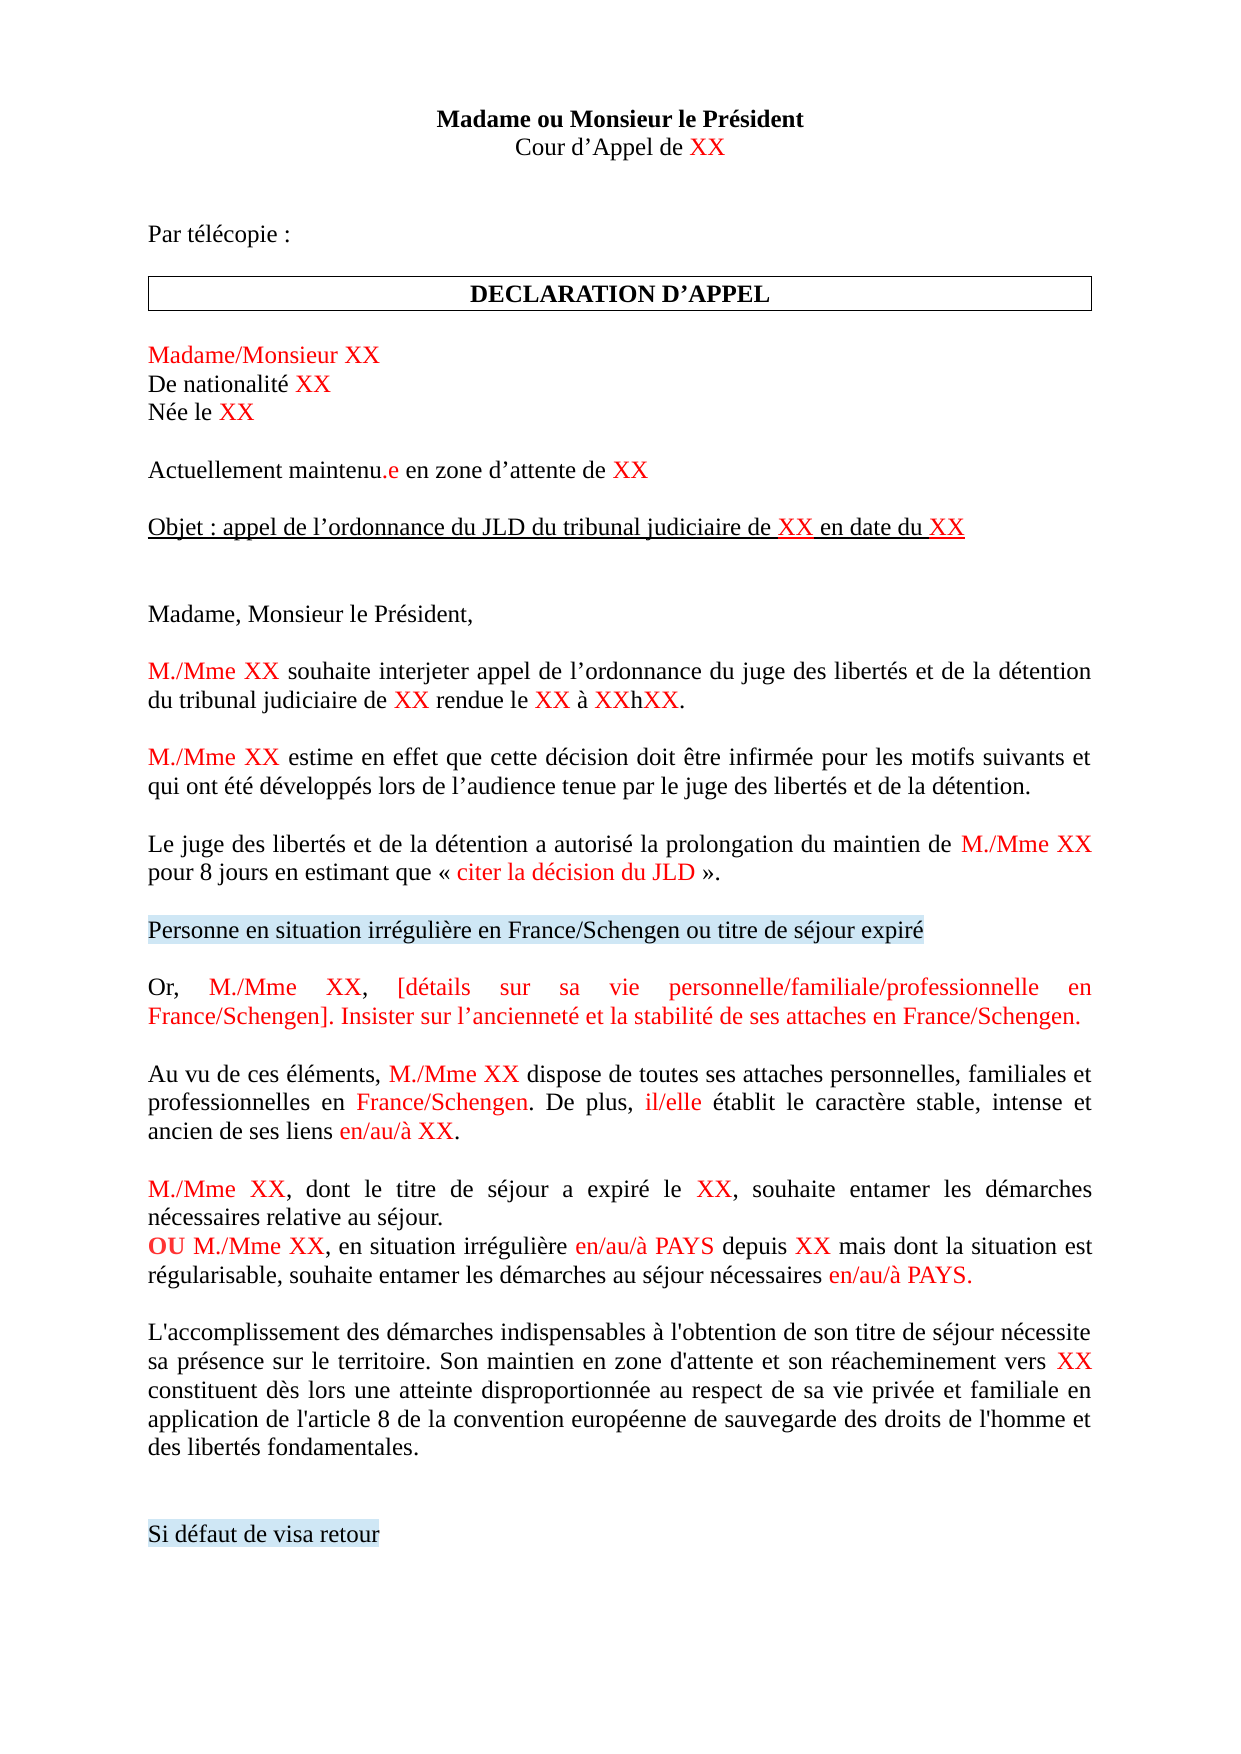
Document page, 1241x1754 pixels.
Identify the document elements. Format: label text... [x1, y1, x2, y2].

text DECLARATION D’APPEL [149, 277, 1091, 310]
text M./Mme XX, dont le titre de séjour a expiré le XX, souhaite entamer les démarches nécessaires relative au séjour. [148, 1174, 1092, 1231]
text Or, M./Mme XX, [détails sur sa vie personnelle/familiale/professionnelle en France/Schengen]. Insister sur l’ancienneté et la stabilité de ses attaches en France/Schengen. [148, 972, 1092, 1030]
text Objet : appel de l’ordonnance du JLD du tribunal judiciaire de XX en date du XX [148, 512, 1092, 541]
text Actuellement maintenu.e en zone d’attente de XX [148, 455, 1092, 484]
text Le juge des libertés et de la détention a autorisé la prolongation du maintien de M./Mme XX pour 8 jours en estimant que « citer la décision du JLD ». [148, 829, 1092, 886]
text De nationalité XX [148, 369, 1092, 397]
text L'accomplissement des démarches indispensables à l'obtention de son titre de séjour nécessite sa présence sur le territoire. Son maintien en zone d'attente et son réacheminement vers XX constituent dès lors une atteinte disproportionnée au respect de sa vie privée et familiale en application de l'article 8 de la convention européenne de sauvegarde des droits de l'homme et des libertés fondamentales. [148, 1317, 1092, 1461]
text Madame, Monsieur le Président, [148, 599, 1092, 627]
text Si défaut de visa retour [148, 1519, 1092, 1547]
text Personne en situation irrégulière en France/Schengen ou titre de séjour expiré [148, 915, 1092, 944]
text Madame/Monsieur XX [148, 340, 1092, 369]
text OU M./Mme XX, en situation irrégulière en/au/à PAYS depuis XX mais dont la situation est régularisable, souhaite entamer les démarches au séjour nécessaires en/au/à PAYS. [148, 1231, 1092, 1289]
text Née le XX [148, 397, 1092, 426]
text Au vu de ces éléments, M./Mme XX dispose de toutes ses attaches personnelles, familiales et professionnelles en France/Schengen. De plus, il/elle établit le caractère stable, intense et ancien de ses liens en/au/à XX. [148, 1059, 1092, 1145]
text M./Mme XX estime en effet que cette décision doit être infirmée pour les motifs suivants et qui ont été développés lors de l’audience tenue par le juge des libertés et de la détention. [148, 742, 1092, 800]
text Cour d’Appel de XX [148, 132, 1092, 161]
text Par télécopie : [148, 219, 1092, 247]
text M./Mme XX souhaite interjeter appel de l’ordonnance du juge des libertés et de la détention du tribunal judiciaire de XX rendue le XX à XXhXX. [148, 656, 1092, 714]
subtitle Madame ou Monsieur le Président [148, 104, 1092, 132]
